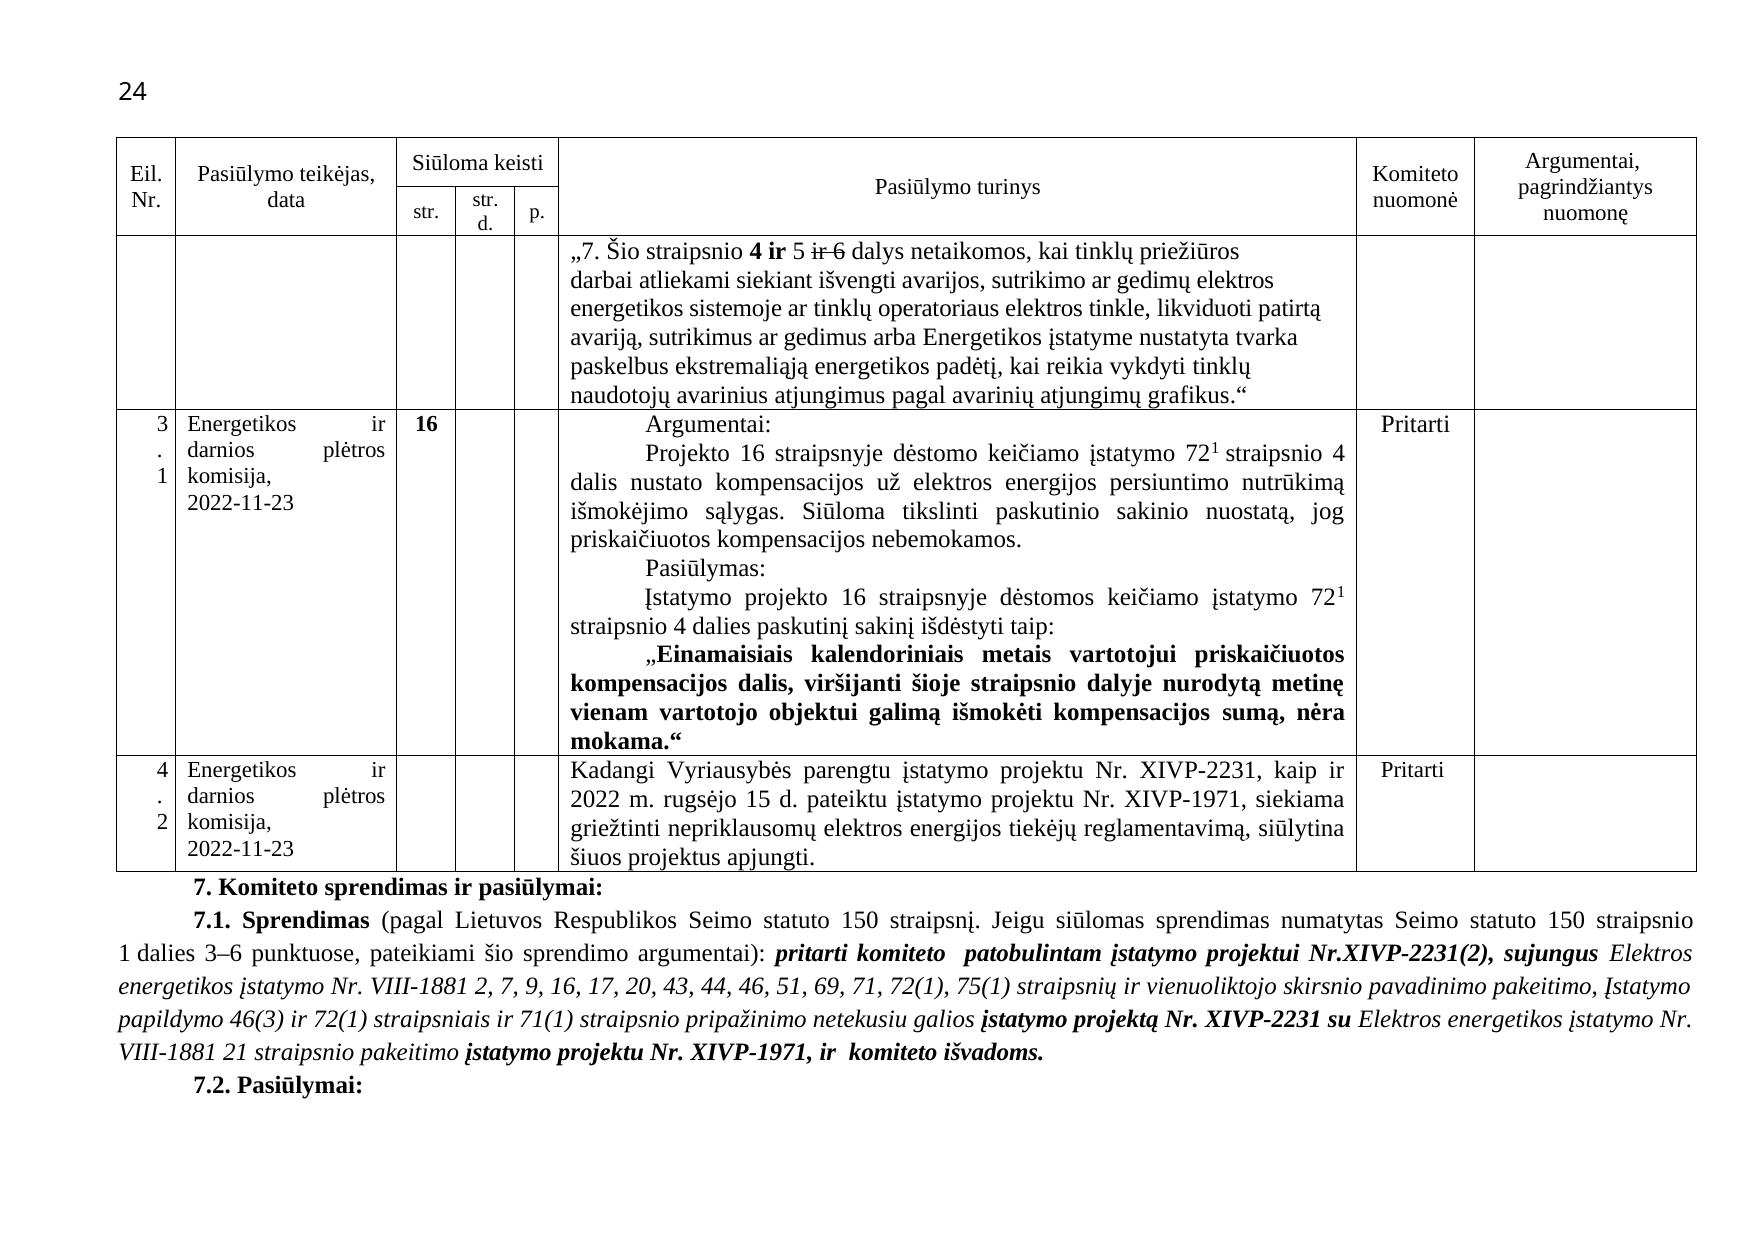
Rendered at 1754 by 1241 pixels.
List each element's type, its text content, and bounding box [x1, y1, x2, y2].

table_cell [1475, 756, 1696, 871]
table_header Argumentai, pagrindžiantys nuomonę [1475, 138, 1696, 235]
table_cell 16 [397, 410, 455, 754]
table_cell [456, 756, 514, 871]
table_cell Pritarti [1357, 756, 1474, 871]
table_header Eil. Nr. [117, 138, 175, 235]
table_cell 1. [117, 410, 175, 754]
table_cell [1475, 236, 1696, 408]
table_cell Energetikos ir darnios plėtros komisija, 2022-11-23 [176, 756, 396, 871]
text 7.2. Pasiūlymai: [118, 1070, 1695, 1098]
table_header Siūloma keisti [397, 138, 558, 186]
table_header Pasiūlymo teikėjas, data [176, 138, 396, 235]
table_cell Kadangi Vyriausybės parengtu įstatymo projektu Nr. XIVP-2231, kaip ir 2022 m. rugsėjo 15 d. pateiktu įstatymo projektu Nr. XIVP-1971, siekiama griežtinti nepriklausomų elektros energijos tiekėjų reglamentavimą, siūlytina šiuos projektus apjungti. [559, 756, 1356, 871]
table_cell Pritarti [1357, 410, 1474, 754]
table_cell [1357, 236, 1474, 408]
text 7. Komiteto sprendimas ir pasiūlymai: [118, 872, 1695, 900]
text 7.1. Sprendimas (pagal Lietuvos Respublikos Seimo statuto 150 straipsnį. Jeigu siūlomas sprendimas numatytas Seimo statuto 150 straipsnio 1 dalies 3–6 punktuose, pateikiami šio sprendimo argumentai): pritarti komiteto patobulintam įstatymo projektui Nr.XIVP-2231(2), sujungus Elektros energetikos įstatymo Nr. VIII-1881 2, 7, 9, 16, 17, 20, 43, 44, 46, 51, 69, 71, 72(1), 75(1) straipsnių ir vienuoliktojo skirsnio pavadinimo pakeitimo, Įstatymo papildymo 46(3) ir 72(1) straipsniais ir 71(1) straipsnio pripažinimo netekusiu galios įstatymo projektą Nr. XIVP-2231 su Elektros energetikos įstatymo Nr. VIII-1881 21 straipsnio pakeitimo įstatymo projektu Nr. XIVP-1971, ir komiteto išvadoms. [118, 905, 1695, 1066]
table_cell [515, 756, 558, 871]
table_cell [176, 236, 396, 408]
table_cell str. [397, 187, 455, 235]
table_cell [456, 410, 514, 754]
table_cell str. d. [456, 187, 514, 235]
table_header Komiteto nuomonė [1357, 138, 1474, 235]
table_cell 2. [117, 756, 175, 871]
table_cell [456, 236, 514, 408]
table_cell [397, 236, 455, 408]
table_cell Energetikos ir darnios plėtros komisija, 2022-11-23 [176, 410, 396, 754]
table_cell [397, 756, 455, 871]
table_cell Argumentai: Projekto 16 straipsnyje dėstomo keičiamo įstatymo 721 straipsnio 4 dalis nustato kompensacijos už elektros energijos persiuntimo nutrūkimą išmokėjimo sąlygas. Siūloma tikslinti paskutinio sakinio nuostatą, jog priskaičiuotos kompensacijos nebemokamos. Pasiūlymas: Įstatymo projekto 16 straipsnyje dėstomos keičiamo įstatymo 721 straipsnio 4 dalies paskutinį sakinį išdėstyti taip: „Einamaisiais kalendoriniais metais vartotojui priskaičiuotos kompensacijos dalis, viršijanti šioje straipsnio dalyje nurodytą metinę vienam vartotojo objektui galimą išmokėti kompensacijos sumą, nėra mokama.“ [559, 410, 1356, 754]
table_cell [515, 236, 558, 408]
table_cell [1475, 410, 1696, 754]
table_cell p. [515, 187, 558, 235]
table_cell [117, 236, 175, 408]
table_header Pasiūlymo turinys [559, 138, 1356, 235]
table_cell [515, 410, 558, 754]
table_cell „7. Šio straipsnio 4 ir 5 ir 6 dalys netaikomos, kai tinklų priežiūros darbai atliekami siekiant išvengti avarijos, sutrikimo ar gedimų elektros energetikos sistemoje ar tinklų operatoriaus elektros tinkle, likviduoti patirtą avariją, sutrikimus ar gedimus arba Energetikos įstatyme nustatyta tvarka paskelbus ekstremaliąją energetikos padėtį, kai reikia vykdyti tinklų naudotojų avarinius atjungimus pagal avarinių atjungimų grafikus.“ [559, 236, 1356, 408]
